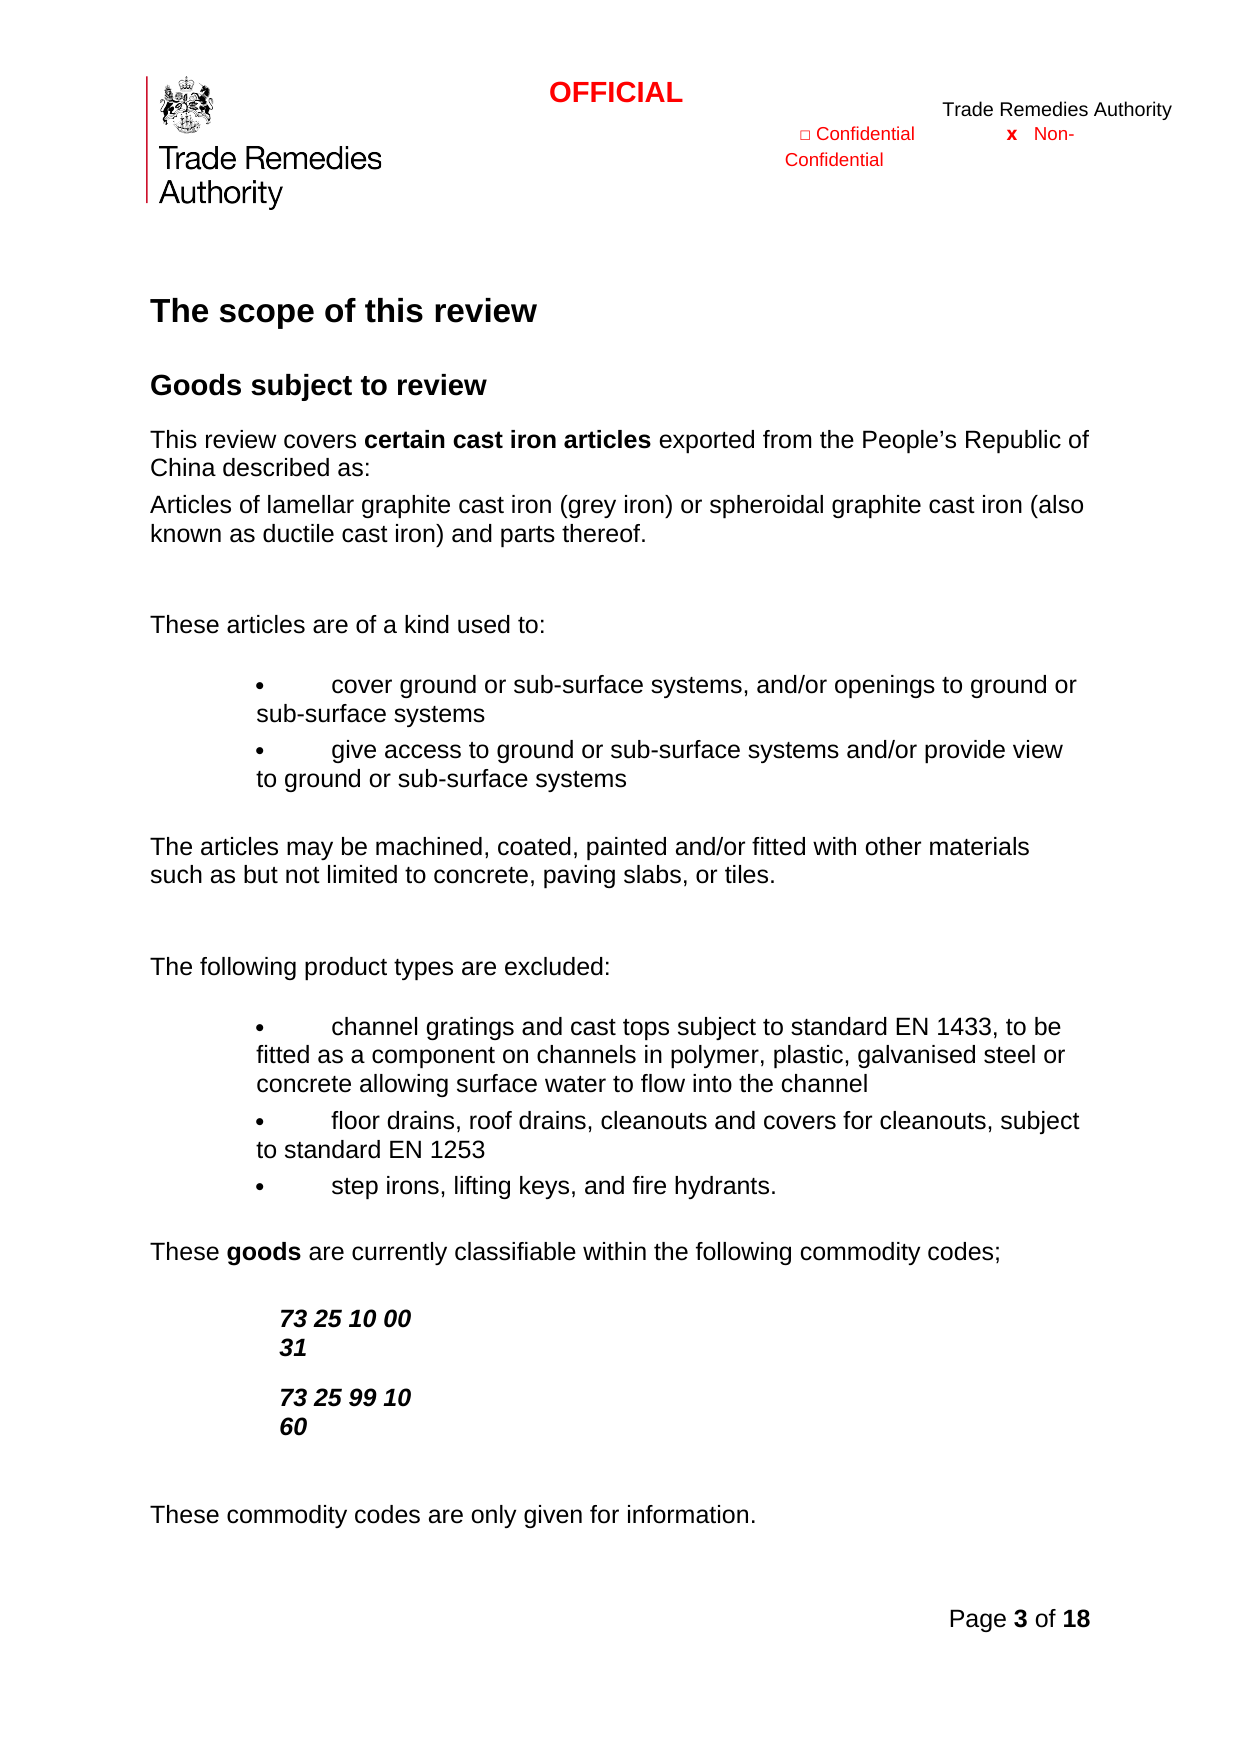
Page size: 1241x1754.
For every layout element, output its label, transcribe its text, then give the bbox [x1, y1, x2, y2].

list give access to ground or sub-surface systems and/or provide view to ground or sub-surface systems [256, 735, 1090, 793]
text These goods are currently classifiable within the following commodity codes; [150, 1236, 1090, 1265]
table_cell [268, 1451, 457, 1500]
subtitle The scope of this review [150, 291, 1090, 330]
text These articles are of a kind used to: [150, 610, 1090, 639]
list step irons, lifting keys, and fire hydrants. [256, 1171, 1090, 1200]
text The following product types are excluded: [150, 952, 1090, 981]
text Goods subject to review [150, 368, 1090, 402]
list channel gratings and cast tops subject to standard EN 1433, to be fitted as a component on channels in polymer, plastic, galvanised steel or concrete allowing surface water to flow into the channel [256, 1012, 1090, 1098]
text The articles may be machined, coated, painted and/or fitted with other materials such as but not limited to concrete, paving slabs, or tiles. [150, 832, 1090, 889]
table_header 73 25 10 00 31 [268, 1294, 457, 1372]
text This review covers certain cast iron articles exported from the People’s Republic of China described as: [150, 424, 1090, 482]
table_cell 73 25 99 10 60 [268, 1372, 457, 1451]
list floor drains, roof drains, cleanouts and covers for cleanouts, subject to standard EN 1253 [256, 1106, 1090, 1163]
text These commodity codes are only given for information. [150, 1500, 1090, 1529]
list cover ground or sub-surface systems, and/or openings to ground or sub-surface systems [256, 670, 1090, 727]
text Articles of lamellar graphite cast iron (grey iron) or spheroidal graphite cast iron (also known as ductile cast iron) and parts thereof. [150, 490, 1090, 547]
